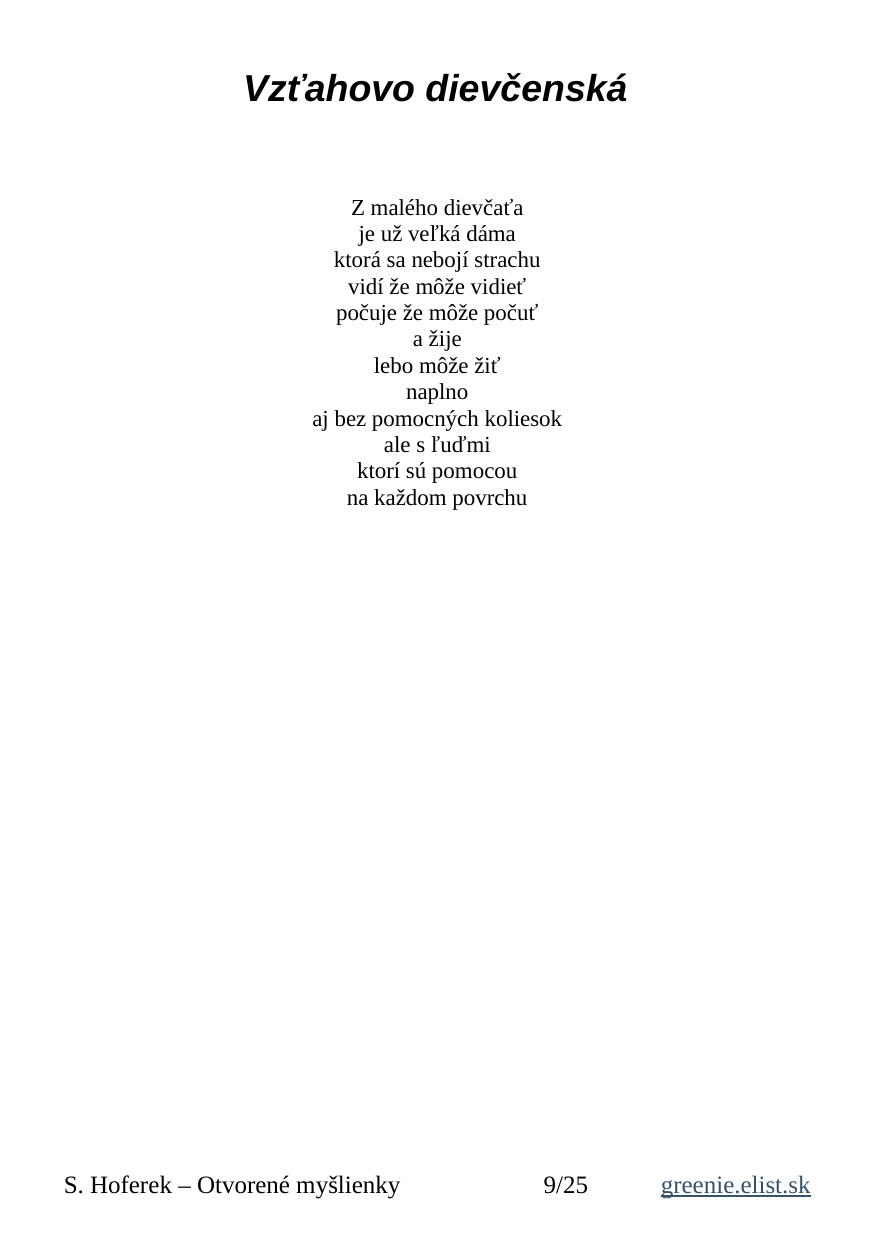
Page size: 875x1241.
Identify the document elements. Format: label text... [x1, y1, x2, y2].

text Z malého dievčaťa je už veľká dáma ktorá sa nebojí strachu vidí že môže vidieť počuje že môže počuť a žije lebo môže žiť naplno aj bez pomocných koliesok ale s ľuďmi ktorí sú pomocou na každom povrchu [41, 194, 833, 510]
subtitle Vzťahovo dievčenská [41, 66, 833, 109]
